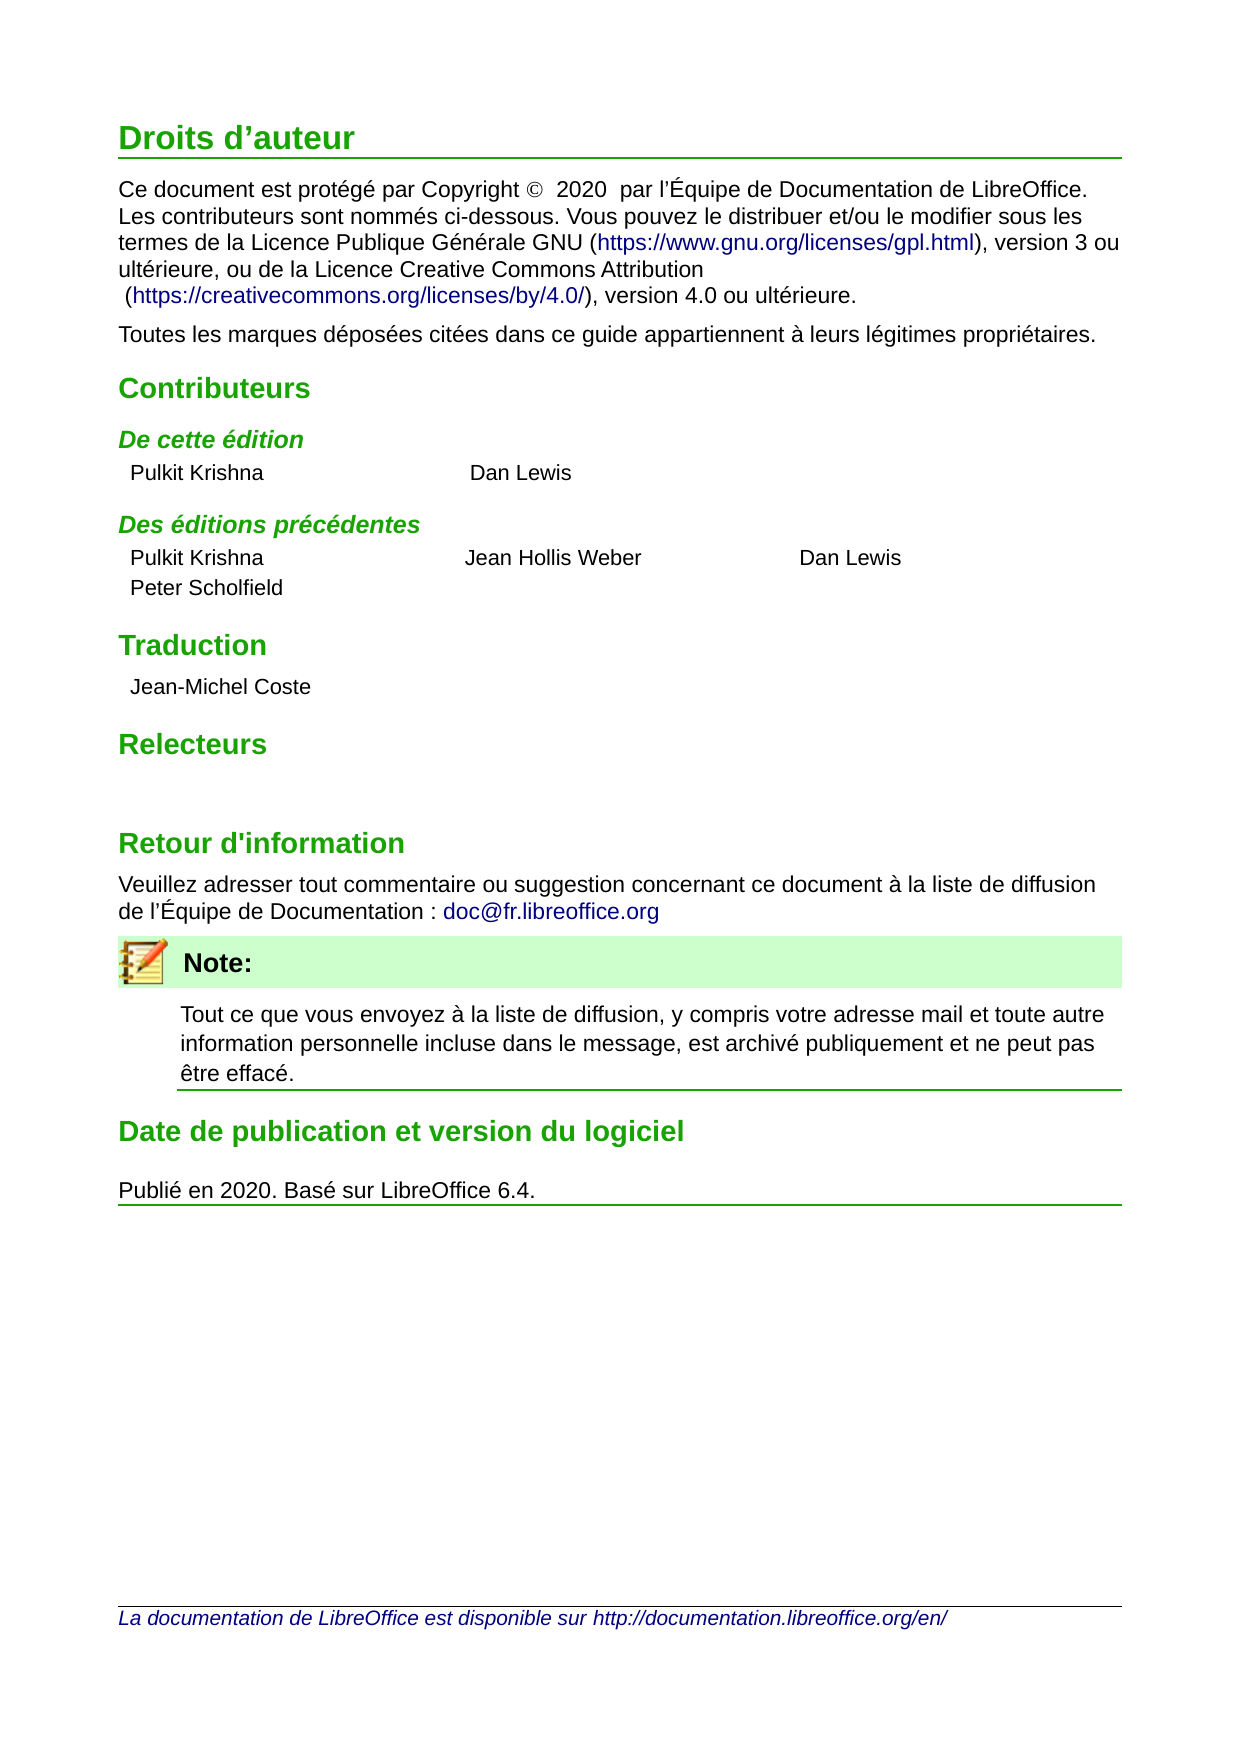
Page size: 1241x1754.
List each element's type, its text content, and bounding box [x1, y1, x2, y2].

subtitle Contributeurs [118, 371, 1122, 404]
subtitle Traduction [118, 628, 1122, 662]
table_header [788, 773, 1122, 802]
table_cell Peter Scholfield [118, 575, 453, 604]
table_header [453, 674, 787, 703]
text Tout ce que vous envoyez à la liste de diffusion, y compris votre adresse mail et toute autre information personnelle incluse dans le message, est archivé publiquement et ne peut pas être effacé. [177, 994, 1122, 1089]
subtitle Des éditions précédentes [118, 510, 1122, 539]
table_header [788, 674, 1122, 703]
table_header [453, 773, 787, 802]
table_header Jean Hollis Weber [453, 545, 787, 575]
table_cell [788, 575, 1122, 604]
subtitle Retour d'information [118, 826, 1122, 859]
subtitle Relecteurs [118, 727, 1122, 761]
text Ce document est protégé par Copyright © 2020 par l’Équipe de Documentation de LibreOffice. Les contributeurs sont nommés ci-dessous. Vous pouvez le distribuer et/ou le modifier sous les termes de la Licence Publique Générale GNU (https://www.gnu.org/licenses/gpl.html), version 3 ou ultérieure, ou de la Licence Creative Commons Attribution (https://creativecommons.org/licenses/by/4.0/), version 4.0 ou ultérieure. [118, 176, 1122, 308]
text Veuillez adresser tout commentaire ou suggestion concernant ce document à la liste de diffusion de l’Équipe de Documentation : doc@fr.libreoffice.org [118, 871, 1122, 924]
table_header Pulkit Krishna [118, 460, 458, 489]
table_header Dan Lewis [788, 545, 1122, 575]
subtitle De cette édition [118, 425, 1122, 454]
text Toutes les marques déposées citées dans ce guide appartiennent à leurs légitimes propriétaires. [118, 321, 1122, 347]
table_header [118, 773, 453, 802]
list Note: [118, 936, 1122, 988]
picture [119, 937, 170, 988]
table_header Pulkit Krishna [118, 545, 453, 575]
text Droits d’auteur [118, 118, 1122, 157]
table_header Dan Lewis [458, 460, 789, 489]
text Date de publication et version du logiciel [118, 1114, 1122, 1148]
table_header [789, 460, 1122, 489]
table_header Jean-Michel Coste [118, 674, 453, 703]
text Publié en 2020. Basé sur LibreOffice 6.4. [118, 1177, 1122, 1204]
table_cell [453, 575, 787, 604]
